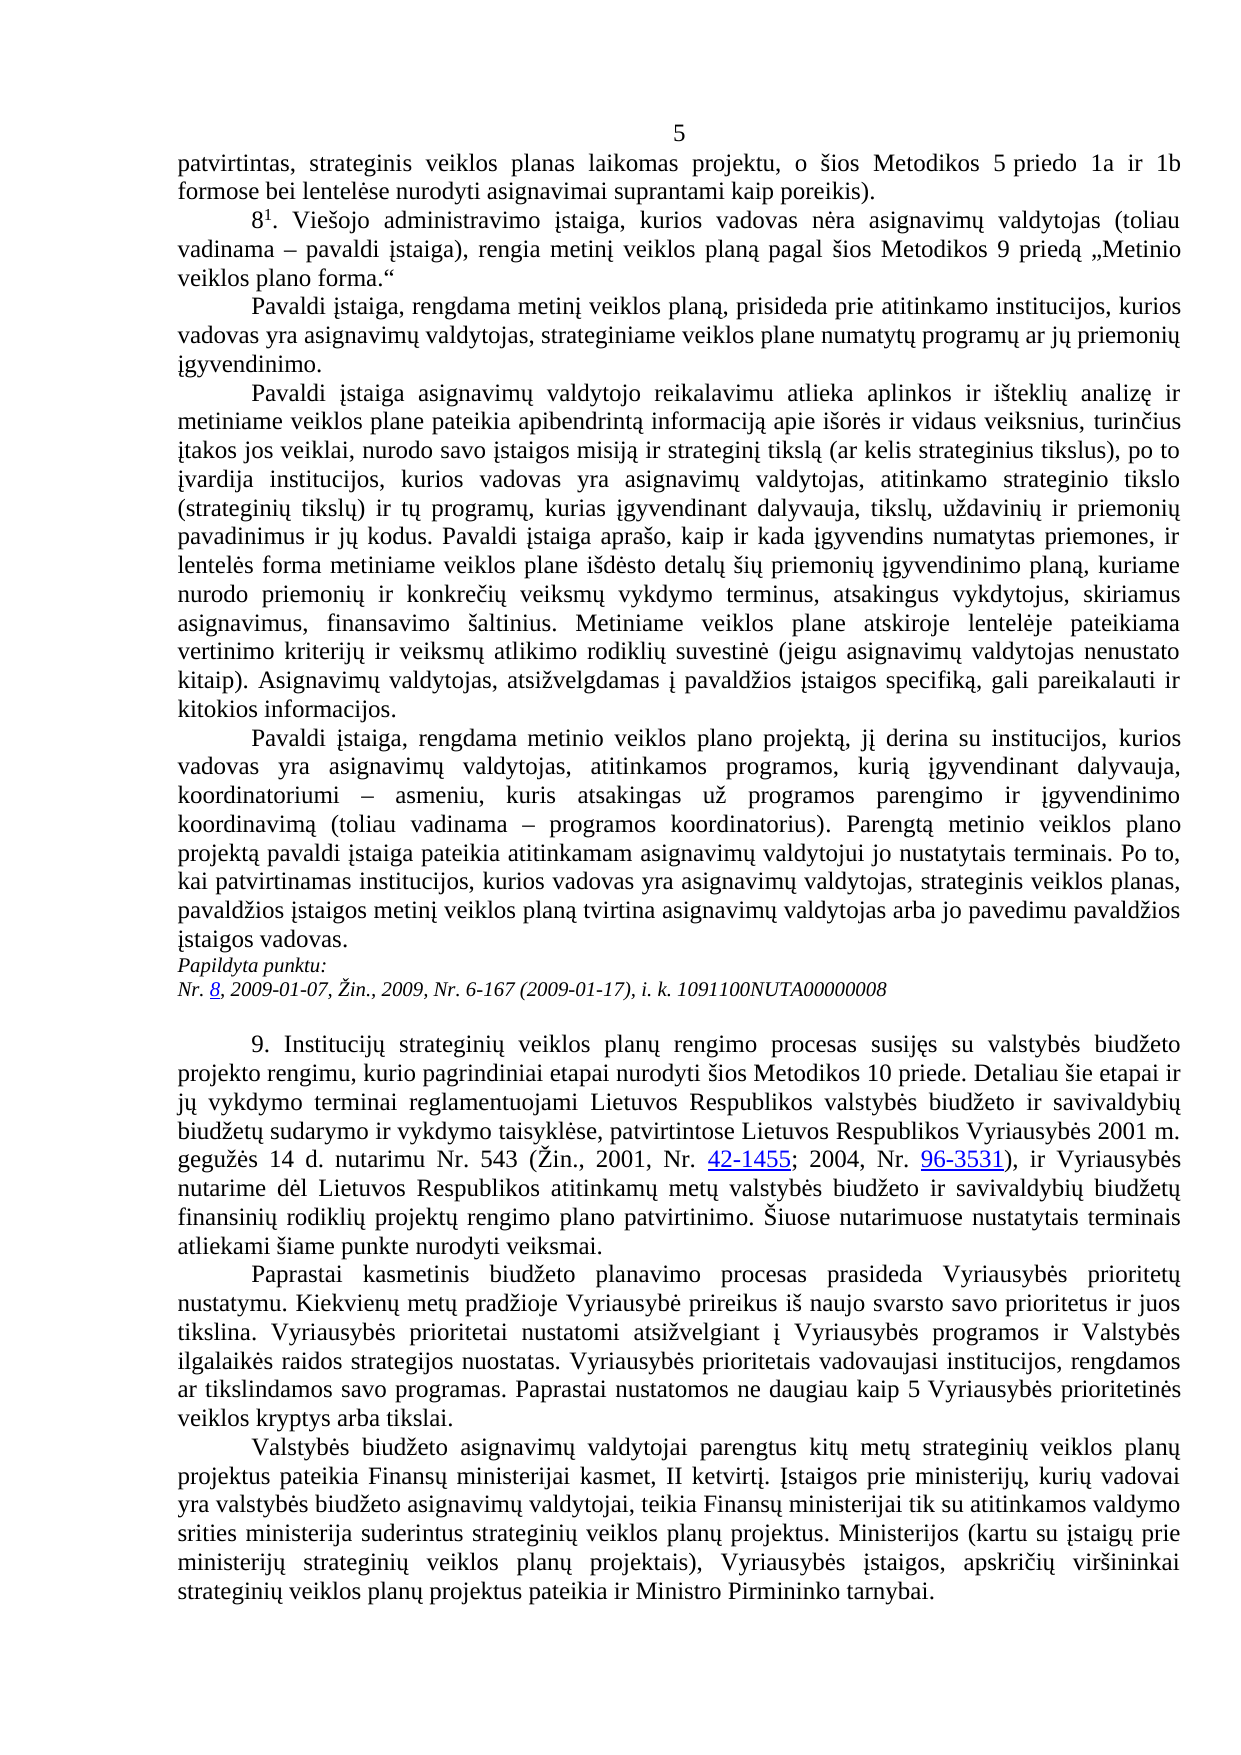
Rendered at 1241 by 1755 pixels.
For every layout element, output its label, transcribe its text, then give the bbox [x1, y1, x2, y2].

text Pavaldi įstaiga asignavimų valdytojo reikalavimu atlieka aplinkos ir išteklių analizę ir metiniame veiklos plane pateikia apibendrintą informaciją apie išorės ir vidaus veiksnius, turinčius įtakos jos veiklai, nurodo savo įstaigos misiją ir strateginį tikslą (ar kelis strateginius tikslus), po to įvardija institucijos, kurios vadovas yra asignavimų valdytojas, atitinkamo strateginio tikslo (strateginių tikslų) ir tų programų, kurias įgyvendinant dalyvauja, tikslų, uždavinių ir priemonių pavadinimus ir jų kodus. Pavaldi įstaiga aprašo, kaip ir kada įgyvendins numatytas priemones, ir lentelės forma metiniame veiklos plane išdėsto detalų šių priemonių įgyvendinimo planą, kuriame nurodo priemonių ir konkrečių veiksmų vykdymo terminus, atsakingus vykdytojus, skiriamus asignavimus, finansavimo šaltinius. Metiniame veiklos plane atskiroje lentelėje pateikiama vertinimo kriterijų ir veiksmų atlikimo rodiklių suvestinė (jeigu asignavimų valdytojas nenustato kitaip). Asignavimų valdytojas, atsižvelgdamas į pavaldžios įstaigos specifiką, gali pareikalauti ir kitokios informacijos. [177, 378, 1181, 723]
text 81. Viešojo administravimo įstaiga, kurios vadovas nėra asignavimų valdytojas (toliau vadinama – pavaldi įstaiga), rengia metinį veiklos planą pagal šios Metodikos 9 priedą „Metinio veiklos plano forma.“ [177, 205, 1181, 291]
text Valstybės biudžeto asignavimų valdytojai parengtus kitų metų strateginių veiklos planų projektus pateikia Finansų ministerijai kasmet, II ketvirtį. Įstaigos prie ministerijų, kurių vadovai yra valstybės biudžeto asignavimų valdytojai, teikia Finansų ministerijai tik su atitinkamos valdymo srities ministerija suderintus strateginių veiklos planų projektus. Ministerijos (kartu su įstaigų prie ministerijų strateginių veiklos planų projektais), Vyriausybės įstaigos, apskričių viršininkai strateginių veiklos planų projektus pateikia ir Ministro Pirmininko tarnybai. [177, 1432, 1181, 1604]
text Paprastai kasmetinis biudžeto planavimo procesas prasideda Vyriausybės prioritetų nustatymu. Kiekvienų metų pradžioje Vyriausybė prireikus iš naujo svarsto savo prioritetus ir juos tikslina. Vyriausybės prioritetai nustatomi atsižvelgiant į Vyriausybės programos ir Valstybės ilgalaikės raidos strategijos nuostatas. Vyriausybės prioritetais vadovaujasi institucijos, rengdamos ar tikslindamos savo programas. Paprastai nustatomos ne daugiau kaip 5 Vyriausybės prioritetinės veiklos kryptys arba tikslai. [177, 1259, 1181, 1432]
text Pavaldi įstaiga, rengdama metinį veiklos planą, prisideda prie atitinkamo institucijos, kurios vadovas yra asignavimų valdytojas, strateginiame veiklos plane numatytų programų ar jų priemonių įgyvendinimo. [177, 291, 1181, 378]
text patvirtintas, strateginis veiklos planas laikomas projektu, o šios Metodikos 5 priedo 1a ir 1b formose bei lentelėse nurodyti asignavimai suprantami kaip poreikis). [177, 148, 1181, 205]
text 9. Institucijų strateginių veiklos planų rengimo procesas susijęs su valstybės biudžeto projekto rengimu, kurio pagrindiniai etapai nurodyti šios Metodikos 10 priede. Detaliau šie etapai ir jų vykdymo terminai reglamentuojami Lietuvos Respublikos valstybės biudžeto ir savivaldybių biudžetų sudarymo ir vykdymo taisyklėse, patvirtintose Lietuvos Respublikos Vyriausybės 2001 m. gegužės 14 d. nutarimu Nr. 543 (Žin., 2001, Nr. 42-1455; 2004, Nr. 96-3531), ir Vyriausybės nutarime dėl Lietuvos Respublikos atitinkamų metų valstybės biudžeto ir savivaldybių biudžetų finansinių rodiklių projektų rengimo plano patvirtinimo. Šiuose nutarimuose nustatytais terminais atliekami šiame punkte nurodyti veiksmai. [177, 1029, 1181, 1259]
text Pavaldi įstaiga, rengdama metinio veiklos plano projektą, jį derina su institucijos, kurios vadovas yra asignavimų valdytojas, atitinkamos programos, kurią įgyvendinant dalyvauja, koordinatoriumi – asmeniu, kuris atsakingas už programos parengimo ir įgyvendinimo koordinavimą (toliau vadinama – programos koordinatorius). Parengtą metinio veiklos plano projektą pavaldi įstaiga pateikia atitinkamam asignavimų valdytojui jo nustatytais terminais. Po to, kai patvirtinamas institucijos, kurios vadovas yra asignavimų valdytojas, strateginis veiklos planas, pavaldžios įstaigos metinį veiklos planą tvirtina asignavimų valdytojas arba jo pavedimu pavaldžios įstaigos vadovas. [177, 723, 1181, 953]
text Nr. 8, 2009-01-07, Žin., 2009, Nr. 6-167 (2009-01-17), i. k. 1091100NUTA00000008 [177, 977, 1181, 1001]
text Papildyta punktu: [177, 953, 1181, 977]
